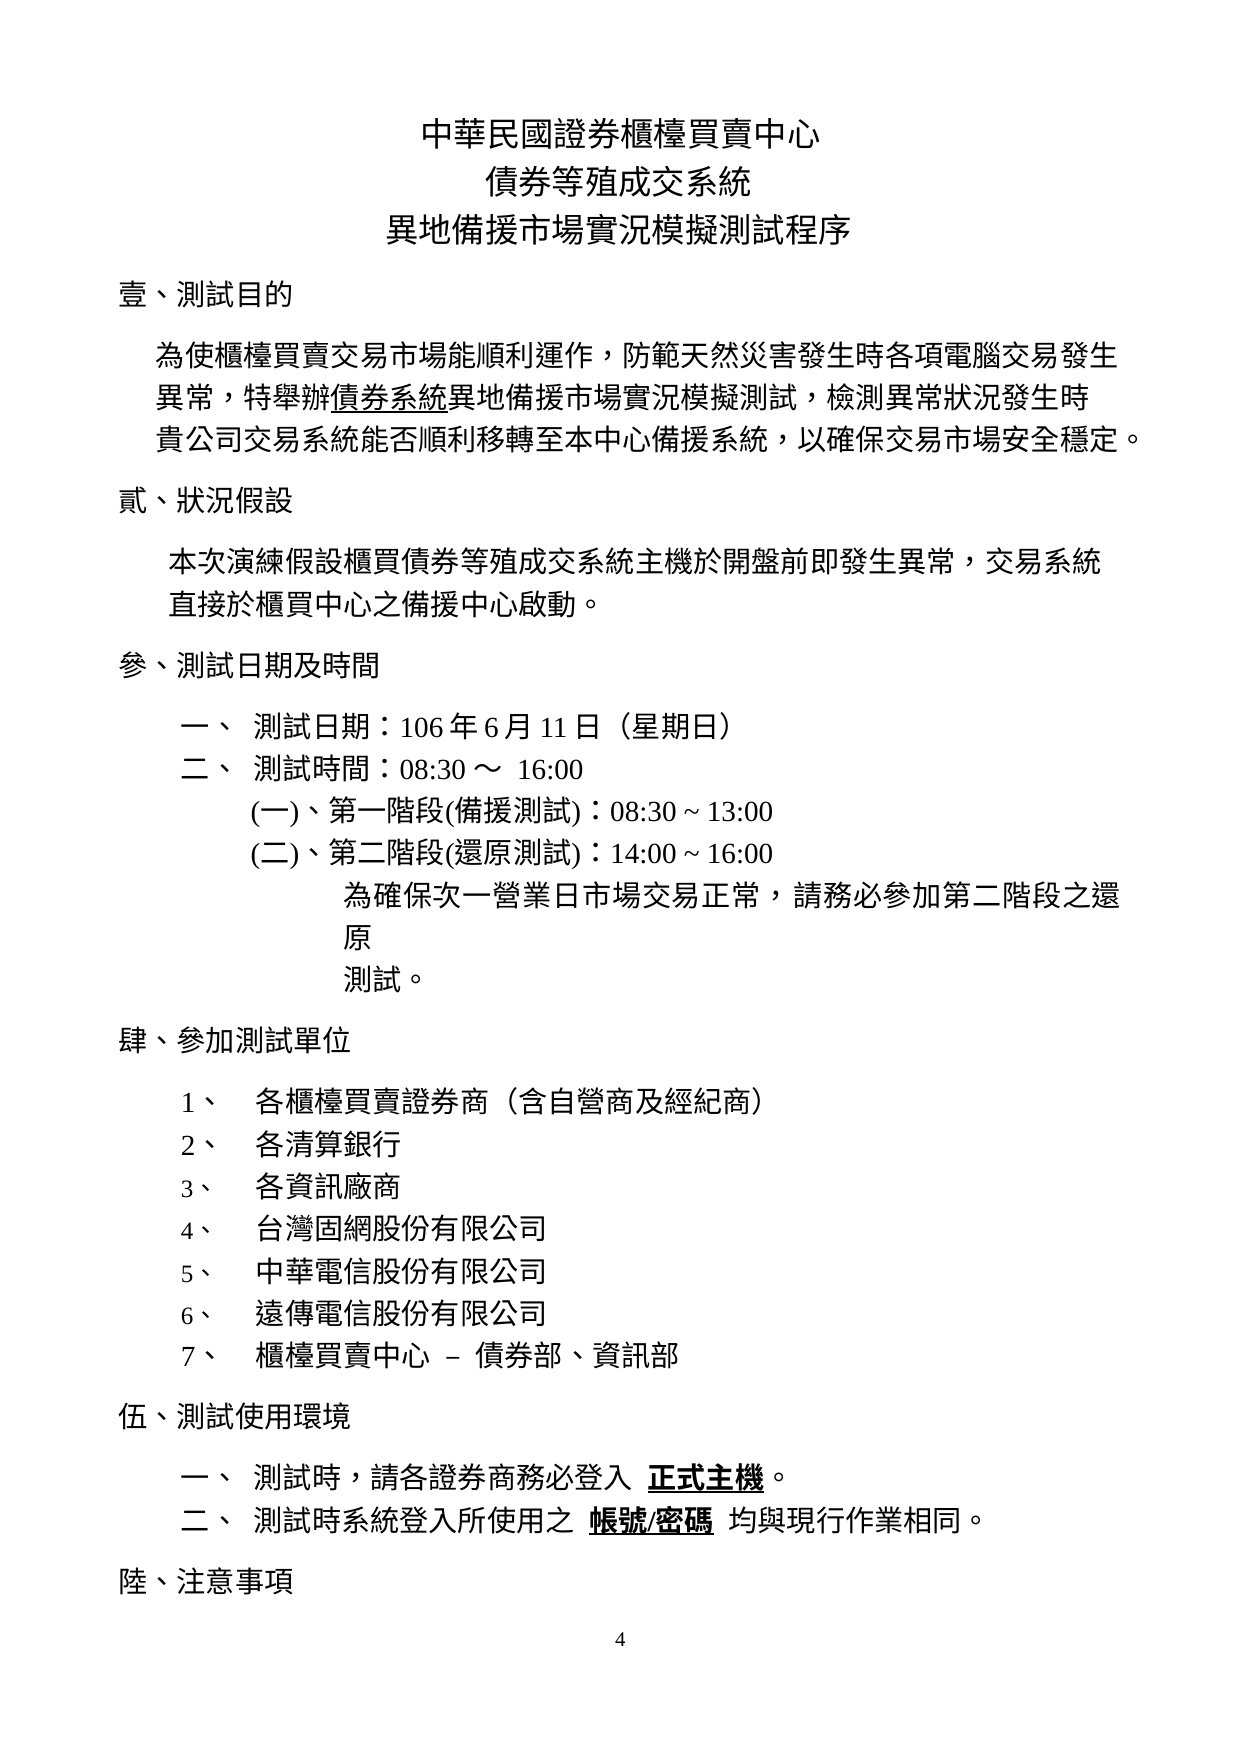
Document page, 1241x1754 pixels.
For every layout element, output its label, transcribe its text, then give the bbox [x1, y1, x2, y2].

list 各資訊廠商 [181, 1163, 1122, 1206]
text 債券等殖成交系統 [118, 156, 1122, 204]
subtitle 參、測試日期及時間 [118, 642, 1122, 684]
text 一、 測試日期：106年6月11日（星期日） [181, 703, 1122, 745]
text 異地備援市場實況模擬測試程序 [118, 204, 1122, 252]
list 各清算銀行 [181, 1121, 1122, 1163]
list 台灣固網股份有限公司 [181, 1206, 1122, 1248]
subtitle 肆、參加測試單位 [118, 1018, 1122, 1060]
subtitle 伍、測試使用環境 [118, 1394, 1122, 1436]
list 中華電信股份有限公司 [181, 1248, 1122, 1290]
subtitle 陸、注意事項 [118, 1558, 1122, 1600]
subtitle 壹、測試目的 [118, 271, 1122, 313]
text 為使櫃檯買賣交易市場能順利運作，防範天然災害發生時各項電腦交易發生異常，特舉辦債券系統異地備援市場實況模擬測試，檢測異常狀況發生時 貴公司交易系統能否順利移轉至本中心備援系統，以確保交易市場安全穩定。 [156, 332, 1122, 459]
text 本次演練假設櫃買債券等殖成交系統主機於開盤前即發生異常，交易系統直接於櫃買中心之備援中心啟動。 [168, 539, 1122, 623]
text 中華民國證券櫃檯買賣中心 [118, 108, 1122, 156]
text 一、 測試時，請各證券商務必登入 正式主機。 [181, 1455, 1122, 1497]
list 遠傳電信股份有限公司 [181, 1290, 1122, 1333]
subtitle 貳、狀況假設 [118, 478, 1122, 520]
text 二、 測試時系統登入所使用之 帳號/密碼 均與現行作業相同。 [181, 1497, 1122, 1539]
text (一)、第一階段(備援測試)：08:30 ~ 13:00 [243, 788, 1122, 830]
text 二、 測試時間：08:30 ～ 16:00 [181, 745, 1122, 788]
list 櫃檯買賣中心 – 債券部、資訊部 [181, 1333, 1122, 1375]
text (二)、第二階段(還原測試)：14:00 ~ 16:00 [243, 830, 1122, 872]
text 為確保次一營業日市場交易正常，請務必參加第二階段之還原 [343, 872, 1122, 957]
list 各櫃檯買賣證券商（含自營商及經紀商） [181, 1079, 1122, 1121]
text 測試。 [343, 957, 1122, 999]
